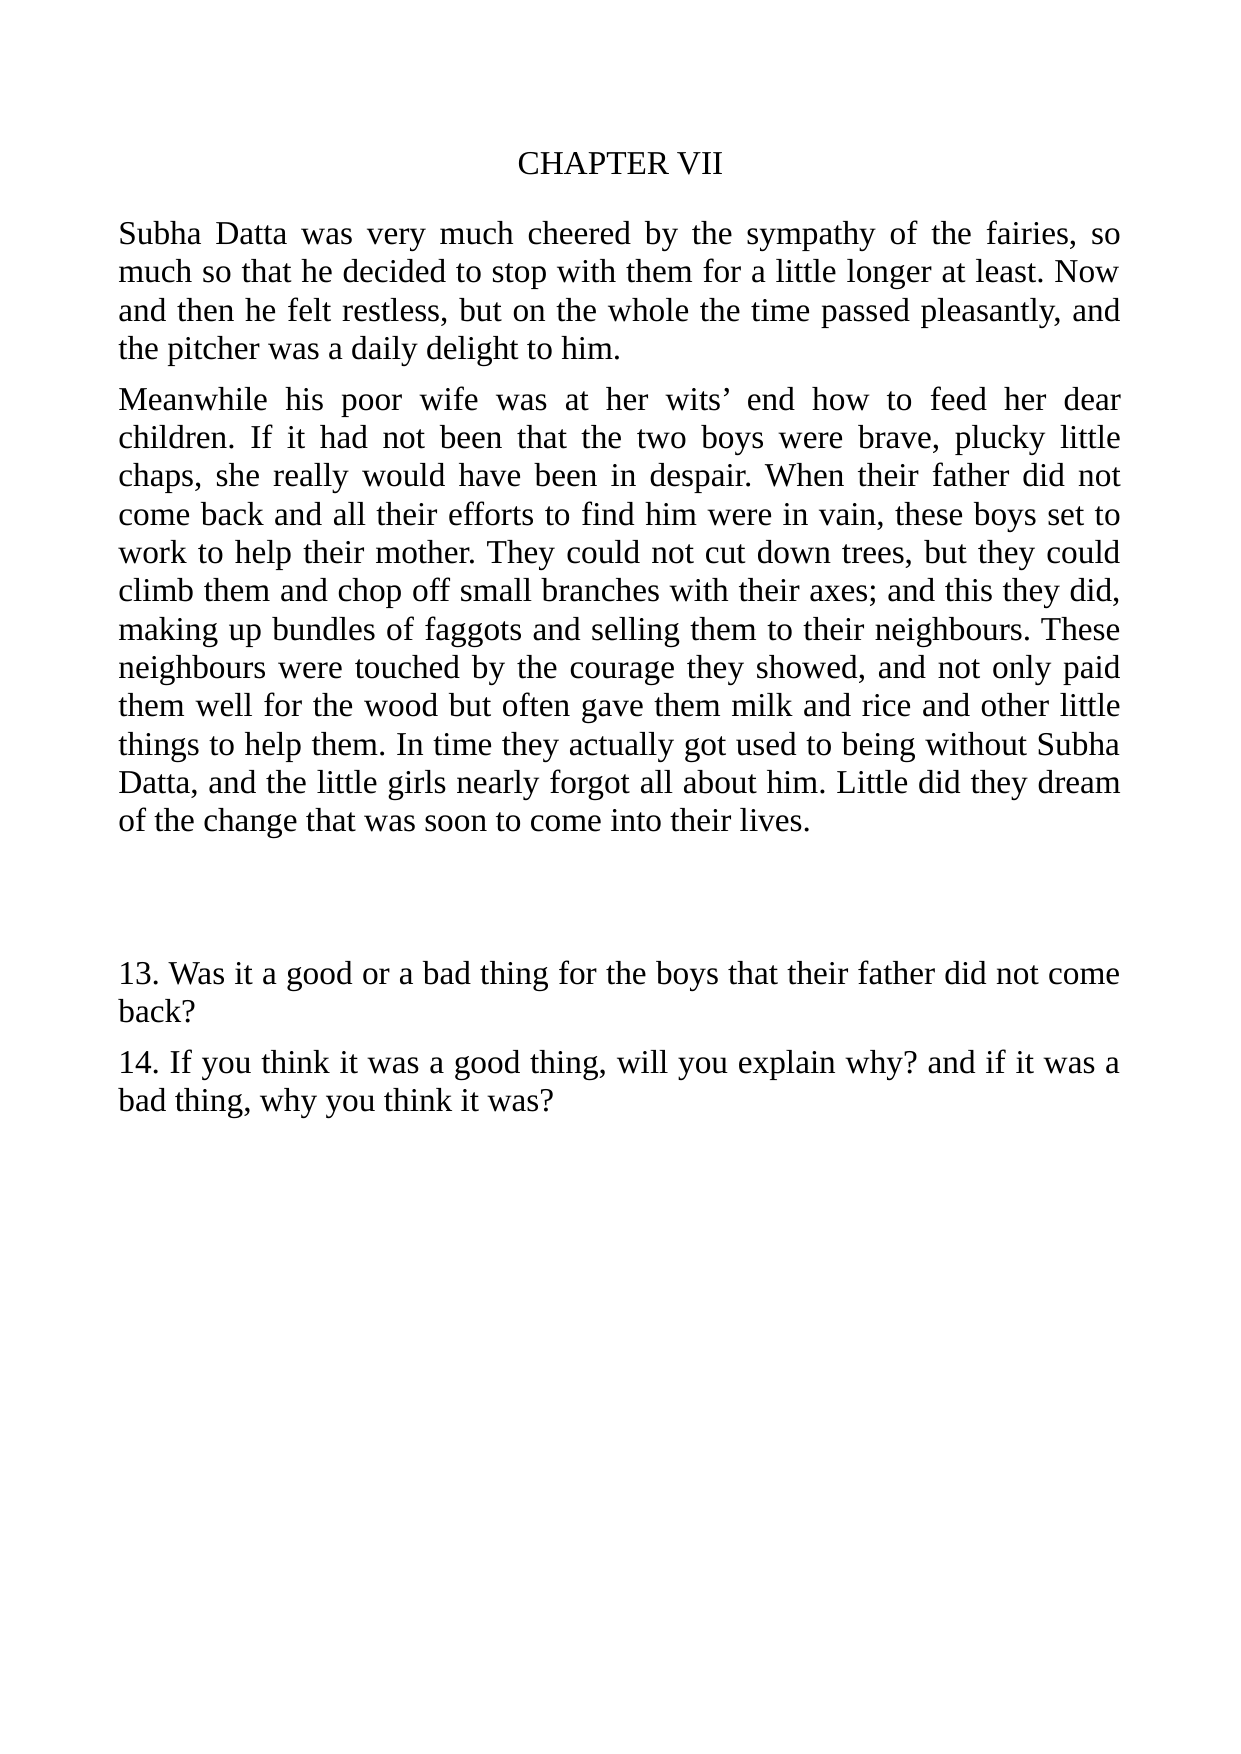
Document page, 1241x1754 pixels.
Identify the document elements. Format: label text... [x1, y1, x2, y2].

text 13. Was it a good or a bad thing for the boys that their father did not come back? [118, 953, 1122, 1030]
text Meanwhile his poor wife was at her wits’ end how to feed her dear children. If it had not been that the two boys were brave, plucky little chaps, she really would have been in despair. When their father did not come back and all their efforts to find him were in vain, these boys set to work to help their mother. They could not cut down trees, but they could climb them and chop off small branches with their axes; and this they did, making up bundles of faggots and selling them to their neighbours. These neighbours were touched by the courage they showed, and not only paid them well for the wood but often gave them milk and rice and other little things to help them. In time they actually got used to being without Subha Datta, and the little girls nearly forgot all about him. Little did they dream of the change that was soon to come into their lives. [118, 379, 1122, 839]
text Subha Datta was very much cheered by the sympathy of the fairies, so much so that he decided to stop with them for a little longer at least. Now and then he felt restless, but on the whole the time passed pleasantly, and the pitcher was a daily delight to him. [118, 213, 1122, 366]
text 14. If you think it was a good thing, will you explain why? and if it was a bad thing, why you think it was? [118, 1042, 1122, 1119]
subtitle CHAPTER VII [118, 143, 1122, 181]
